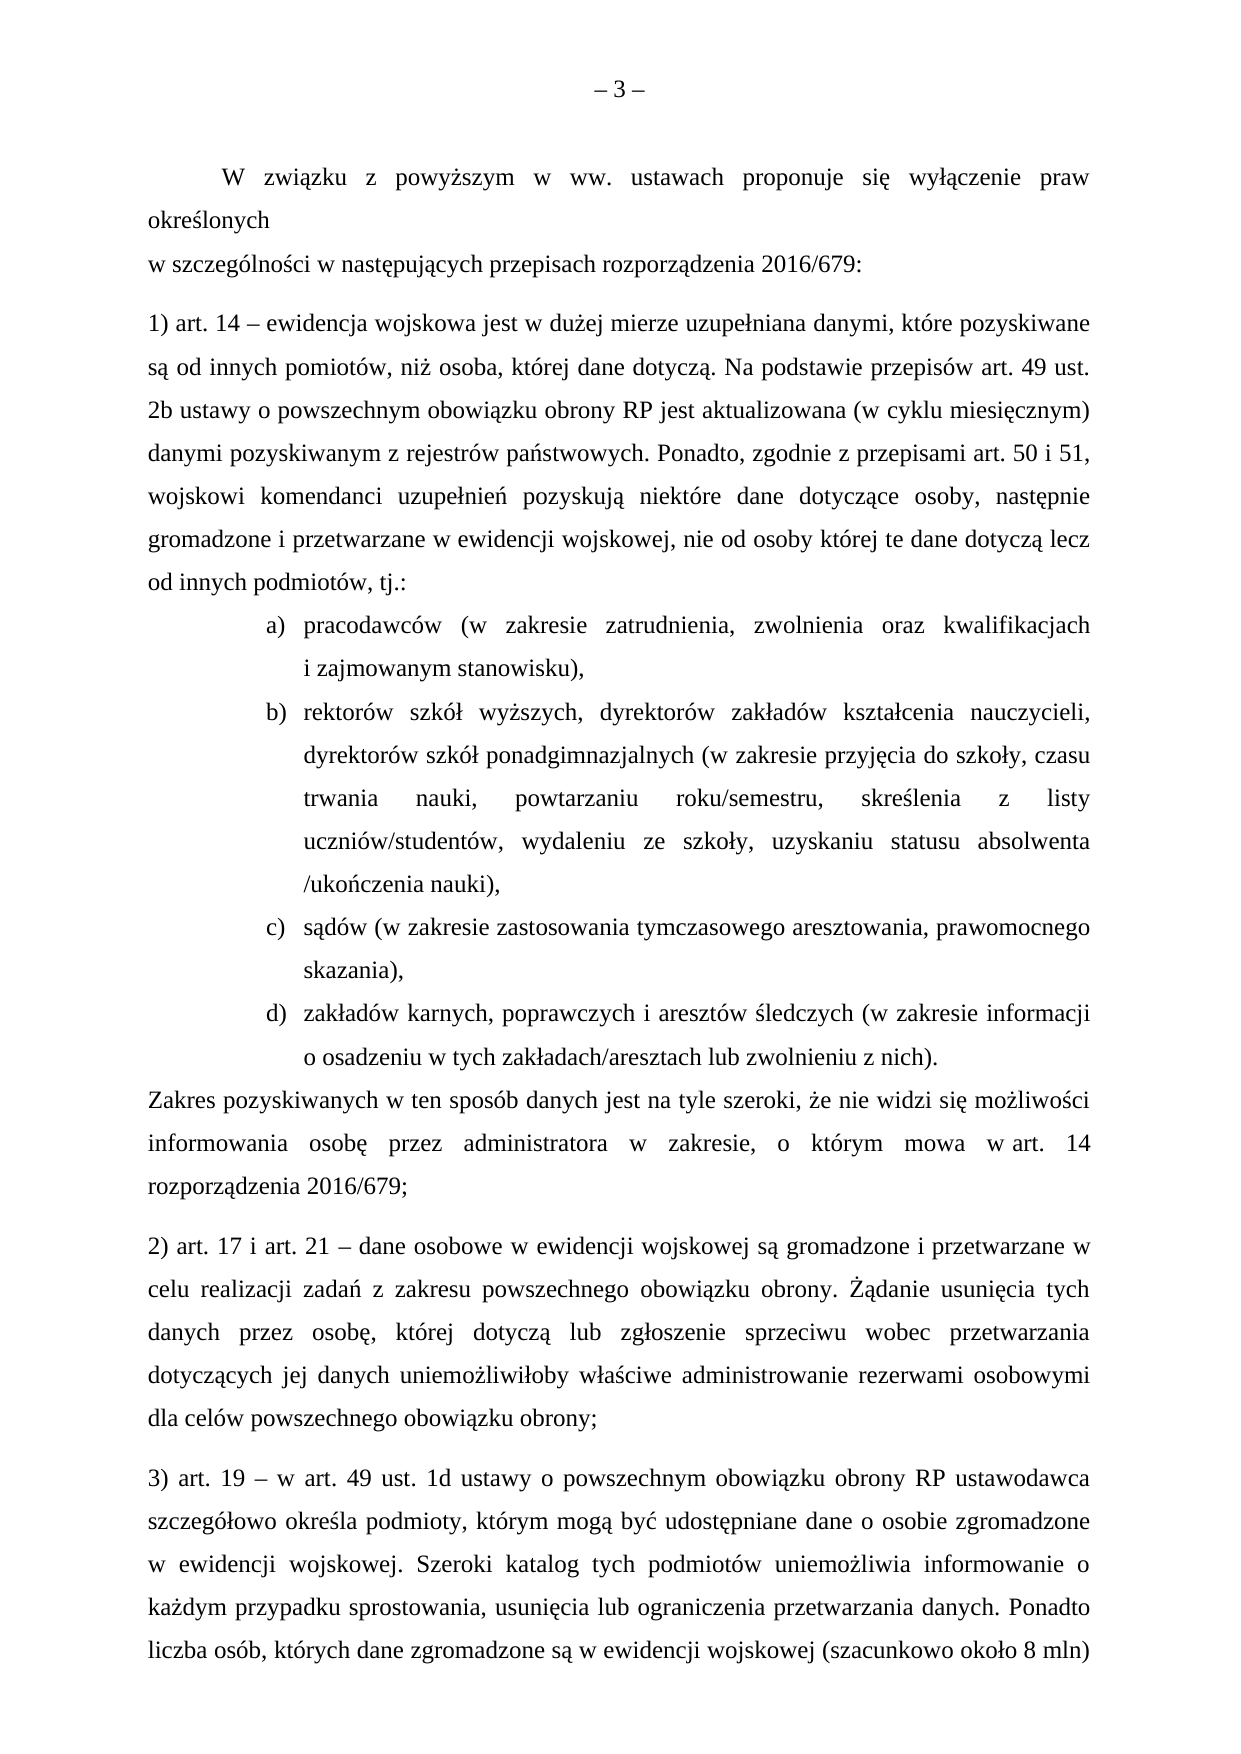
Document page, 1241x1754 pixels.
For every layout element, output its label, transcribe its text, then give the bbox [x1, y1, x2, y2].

list rektorów szkół wyższych, dyrektorów zakładów kształcenia nauczycieli, dyrektorów szkół ponadgimnazjalnych (w zakresie przyjęcia do szkoły, czasu trwania nauki, powtarzaniu roku/semestru, skreślenia z listy uczniów/studentów, wydaleniu ze szkoły, uzyskaniu statusu absolwenta /ukończenia nauki), [266, 697, 1091, 898]
text 3) art. 19 – w art. 49 ust. 1d ustawy o powszechnym obowiązku obrony RP ustawodawca szczegółowo określa podmioty, którym mogą być udostępniane dane o osobie zgromadzone w ewidencji wojskowej. Szeroki katalog tych podmiotów uniemożliwia informowanie o każdym przypadku sprostowania, usunięcia lub ograniczenia przetwarzania danych. Ponadto liczba osób, których dane zgromadzone są w ewidencji wojskowej (szacunkowo około 8 mln) [148, 1463, 1091, 1664]
text 2) art. 17 i art. 21 – dane osobowe w ewidencji wojskowej są gromadzone i przetwarzane w celu realizacji zadań z zakresu powszechnego obowiązku obrony. Żądanie usunięcia tych danych przez osobę, której dotyczą lub zgłoszenie sprzeciwu wobec przetwarzania dotyczących jej danych uniemożliwiłoby właściwe administrowanie rezerwami osobowymi dla celów powszechnego obowiązku obrony; [148, 1231, 1091, 1432]
list zakładów karnych, poprawczych i aresztów śledczych (w zakresie informacji o osadzeniu w tych zakładach/aresztach lub zwolnieniu z nich). [266, 998, 1091, 1070]
text 1) art. 14 – ewidencja wojskowa jest w dużej mierze uzupełniana danymi, które pozyskiwane są od innych pomiotów, niż osoba, której dane dotyczą. Na podstawie przepisów art. 49 ust. 2b ustawy o powszechnym obowiązku obrony RP jest aktualizowana (w cyklu miesięcznym) danymi pozyskiwanym z rejestrów państwowych. Ponadto, zgodnie z przepisami art. 50 i 51, wojskowi komendanci uzupełnień pozyskują niektóre dane dotyczące osoby, następnie gromadzone i przetwarzane w ewidencji wojskowej, nie od osoby której te dane dotyczą lecz od innych podmiotów, tj.: [148, 308, 1091, 596]
list pracodawców (w zakresie zatrudnienia, zwolnienia oraz kwalifikacjach i zajmowanym stanowisku), [266, 610, 1091, 682]
text W związku z powyższym w ww. ustawach proponuje się wyłączenie praw określonych w szczególności w następujących przepisach rozporządzenia 2016/679: [148, 162, 1091, 277]
text Zakres pozyskiwanych w ten sposób danych jest na tyle szeroki, że nie widzi się możliwości informowania osobę przez administratora w zakresie, o którym mowa w art. 14 rozporządzenia 2016/679; [148, 1085, 1091, 1200]
list sądów (w zakresie zastosowania tymczasowego aresztowania, prawomocnego skazania), [266, 912, 1091, 984]
